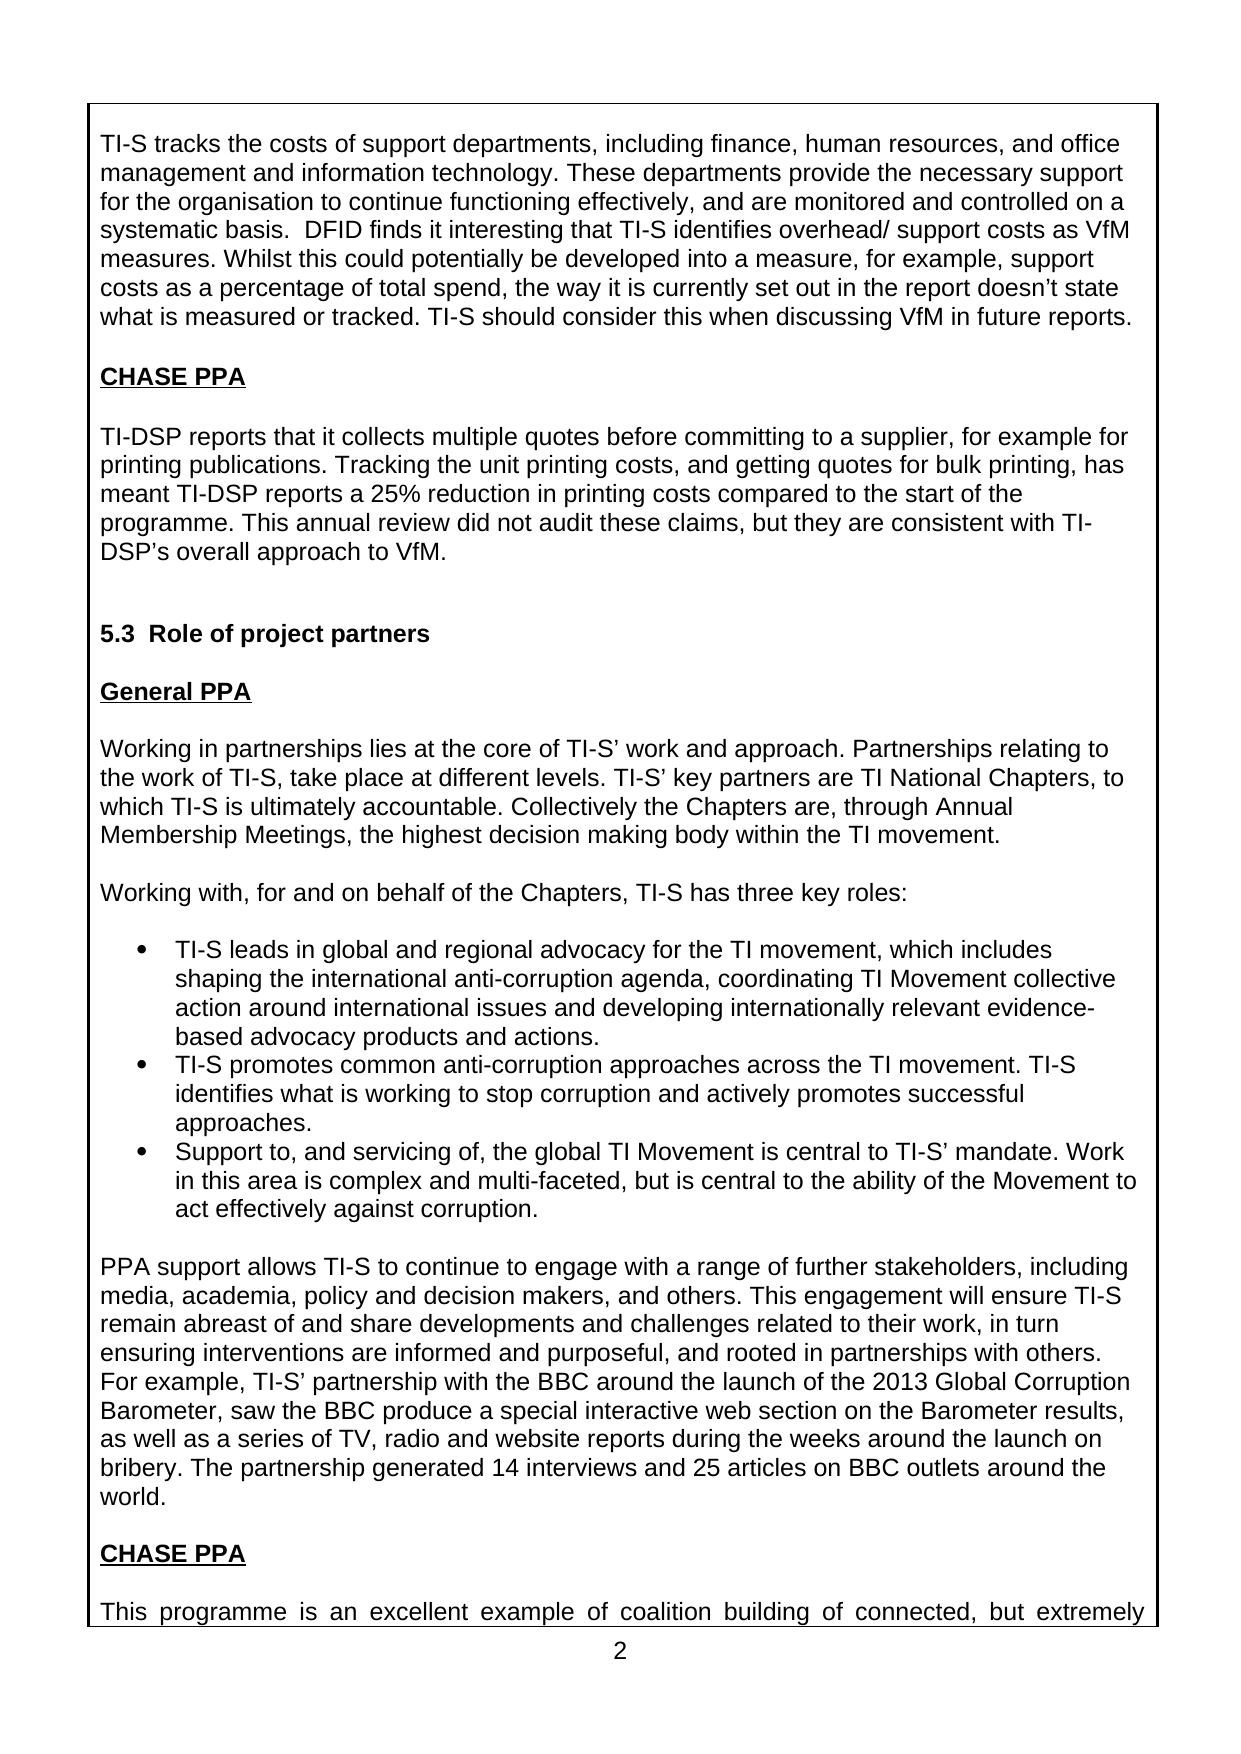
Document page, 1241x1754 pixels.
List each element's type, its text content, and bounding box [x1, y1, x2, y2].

table_cell TI-S tracks the costs of support departments, including finance, human resources, and office management and information technology. These departments provide the necessary support for the organisation to continue functioning effectively, and are monitored and controlled on a systematic basis. DFID finds it interesting that TI-S identifies overhead/ support costs as VfM measures. Whilst this could potentially be developed into a measure, for example, support costs as a percentage of total spend, the way it is currently set out in the report doesn’t state what is measured or tracked. TI-S should consider this when discussing VfM in future reports. CHASE PPA TI-DSP reports that it collects multiple quotes before committing to a supplier, for example for printing publications. Tracking the unit printing costs, and getting quotes for bulk printing, has meant TI-DSP reports a 25% reduction in printing costs compared to the start of the programme. This annual review did not audit these claims, but they are consistent with TI-DSP’s overall approach to VfM. 5.3 Role of project partners General PPA Working in partnerships lies at the core of TI-S’ work and approach. Partnerships relating to the work of TI-S, take place at different levels. TI-S’ key partners are TI National Chapters, to which TI-S is ultimately accountable. Collectively the Chapters are, through Annual Membership Meetings, the highest decision making body within the TI movement. Working with, for and on behalf of the Chapters, TI-S has three key roles: TI-S leads in global and regional advocacy for the TI movement, which includes shaping the international anti-corruption agenda, coordinating TI Movement collective action around international issues and developing internationally relevant evidence-based advocacy products and actions. TI-S promotes common anti-corruption approaches across the TI movement. TI-S identifies what is working to stop corruption and actively promotes successful approaches. Support to, and servicing of, the global TI Movement is central to TI-S’ mandate. Work in this area is complex and multi-faceted, but is central to the ability of the Movement to act effectively against corruption. PPA support allows TI-S to continue to engage with a range of further stakeholders, including media, academia, policy and decision makers, and others. This engagement will ensure TI-S remain abreast of and share developments and challenges related to their work, in turn ensuring interventions are informed and purposeful, and rooted in partnerships with others. For example, TI-S’ partnership with the BBC around the launch of the 2013 Global Corruption Barometer, saw the BBC produce a special interactive web section on the Barometer results, as well as a series of TV, radio and website reports during the weeks around the launch on bribery. The partnership generated 14 interviews and 25 articles on BBC outlets around the world. CHASE PPA This programme is an excellent example of coalition building of connected, but extremely [90, 104, 1156, 1626]
